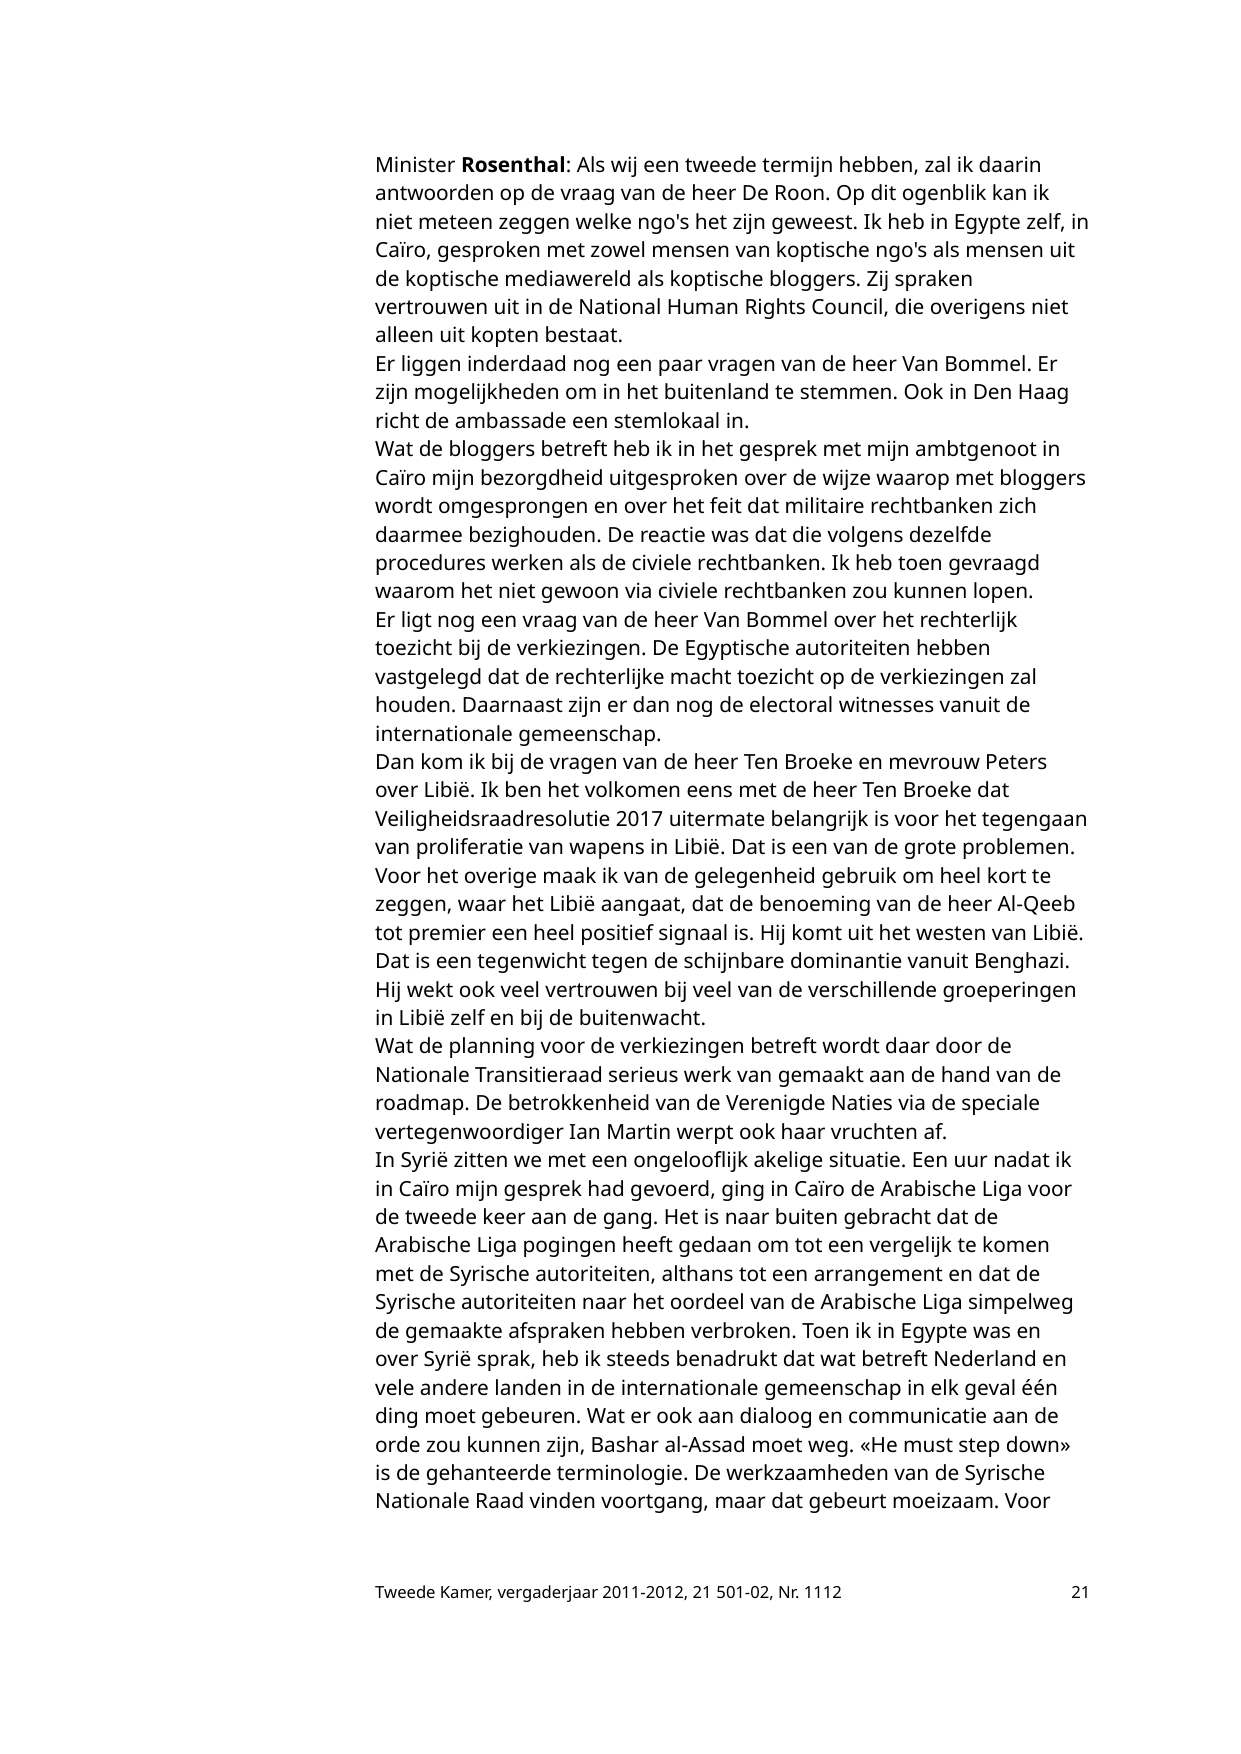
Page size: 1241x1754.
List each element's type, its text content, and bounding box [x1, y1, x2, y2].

text In Syrië zitten we met een ongelooflijk akelige situatie. Een uur nadat ik in Caïro mijn gesprek had gevoerd, ging in Caïro de Arabische Liga voor de tweede keer aan de gang. Het is naar buiten gebracht dat de Arabische Liga pogingen heeft gedaan om tot een vergelijk te komen met de Syrische autoriteiten, althans tot een arrangement en dat de Syrische autoriteiten naar het oordeel van de Arabische Liga simpelweg de gemaakte afspraken hebben verbroken. Toen ik in Egypte was en over Syrië sprak, heb ik steeds benadrukt dat wat betreft Nederland en vele andere landen in de internationale gemeenschap in elk geval één ding moet gebeuren. Wat er ook aan dialoog en communicatie aan de orde zou kunnen zijn, Bashar al-Assad moet weg. «He must step down» is de gehanteerde terminologie. De werkzaamheden van de Syrische Nationale Raad vinden voortgang, maar dat gebeurt moeizaam. Voor [375, 1145, 1090, 1515]
text Wat de planning voor de verkiezingen betreft wordt daar door de Nationale Transitieraad serieus werk van gemaakt aan de hand van de roadmap. De betrokkenheid van de Verenigde Naties via de speciale vertegenwoordiger Ian Martin werpt ook haar vruchten af. [375, 1032, 1090, 1145]
text Minister Rosenthal: Als wij een tweede termijn hebben, zal ik daarin antwoorden op de vraag van de heer De Roon. Op dit ogenblik kan ik niet meteen zeggen welke ngo's het zijn geweest. Ik heb in Egypte zelf, in Caïro, gesproken met zowel mensen van koptische ngo's als mensen uit de koptische mediawereld als koptische bloggers. Zij spraken vertrouwen uit in de National Human Rights Council, die overigens niet alleen uit kopten bestaat. [375, 150, 1090, 349]
text Dan kom ik bij de vragen van de heer Ten Broeke en mevrouw Peters over Libië. Ik ben het volkomen eens met de heer Ten Broeke dat Veiligheidsraadresolutie 2017 uitermate belangrijk is voor het tegengaan van proliferatie van wapens in Libië. Dat is een van de grote problemen. Voor het overige maak ik van de gelegenheid gebruik om heel kort te zeggen, waar het Libië aangaat, dat de benoeming van de heer Al-Qeeb tot premier een heel positief signaal is. Hij komt uit het westen van Libië. Dat is een tegenwicht tegen de schijnbare dominantie vanuit Benghazi. Hij wekt ook veel vertrouwen bij veel van de verschillende groeperingen in Libië zelf en bij de buitenwacht. [375, 747, 1090, 1032]
text Er ligt nog een vraag van de heer Van Bommel over het rechterlijk toezicht bij de verkiezingen. De Egyptische autoriteiten hebben vastgelegd dat de rechterlijke macht toezicht op de verkiezingen zal houden. Daarnaast zijn er dan nog de electoral witnesses vanuit de internationale gemeenschap. [375, 605, 1090, 747]
text Wat de bloggers betreft heb ik in het gesprek met mijn ambtgenoot in Caïro mijn bezorgdheid uitgesproken over de wijze waarop met bloggers wordt omgesprongen en over het feit dat militaire rechtbanken zich daarmee bezighouden. De reactie was dat die volgens dezelfde procedures werken als de civiele rechtbanken. Ik heb toen gevraagd waarom het niet gewoon via civiele rechtbanken zou kunnen lopen. [375, 434, 1090, 605]
text Er liggen inderdaad nog een paar vragen van de heer Van Bommel. Er zijn mogelijkheden om in het buitenland te stemmen. Ook in Den Haag richt de ambassade een stemlokaal in. [375, 349, 1090, 434]
